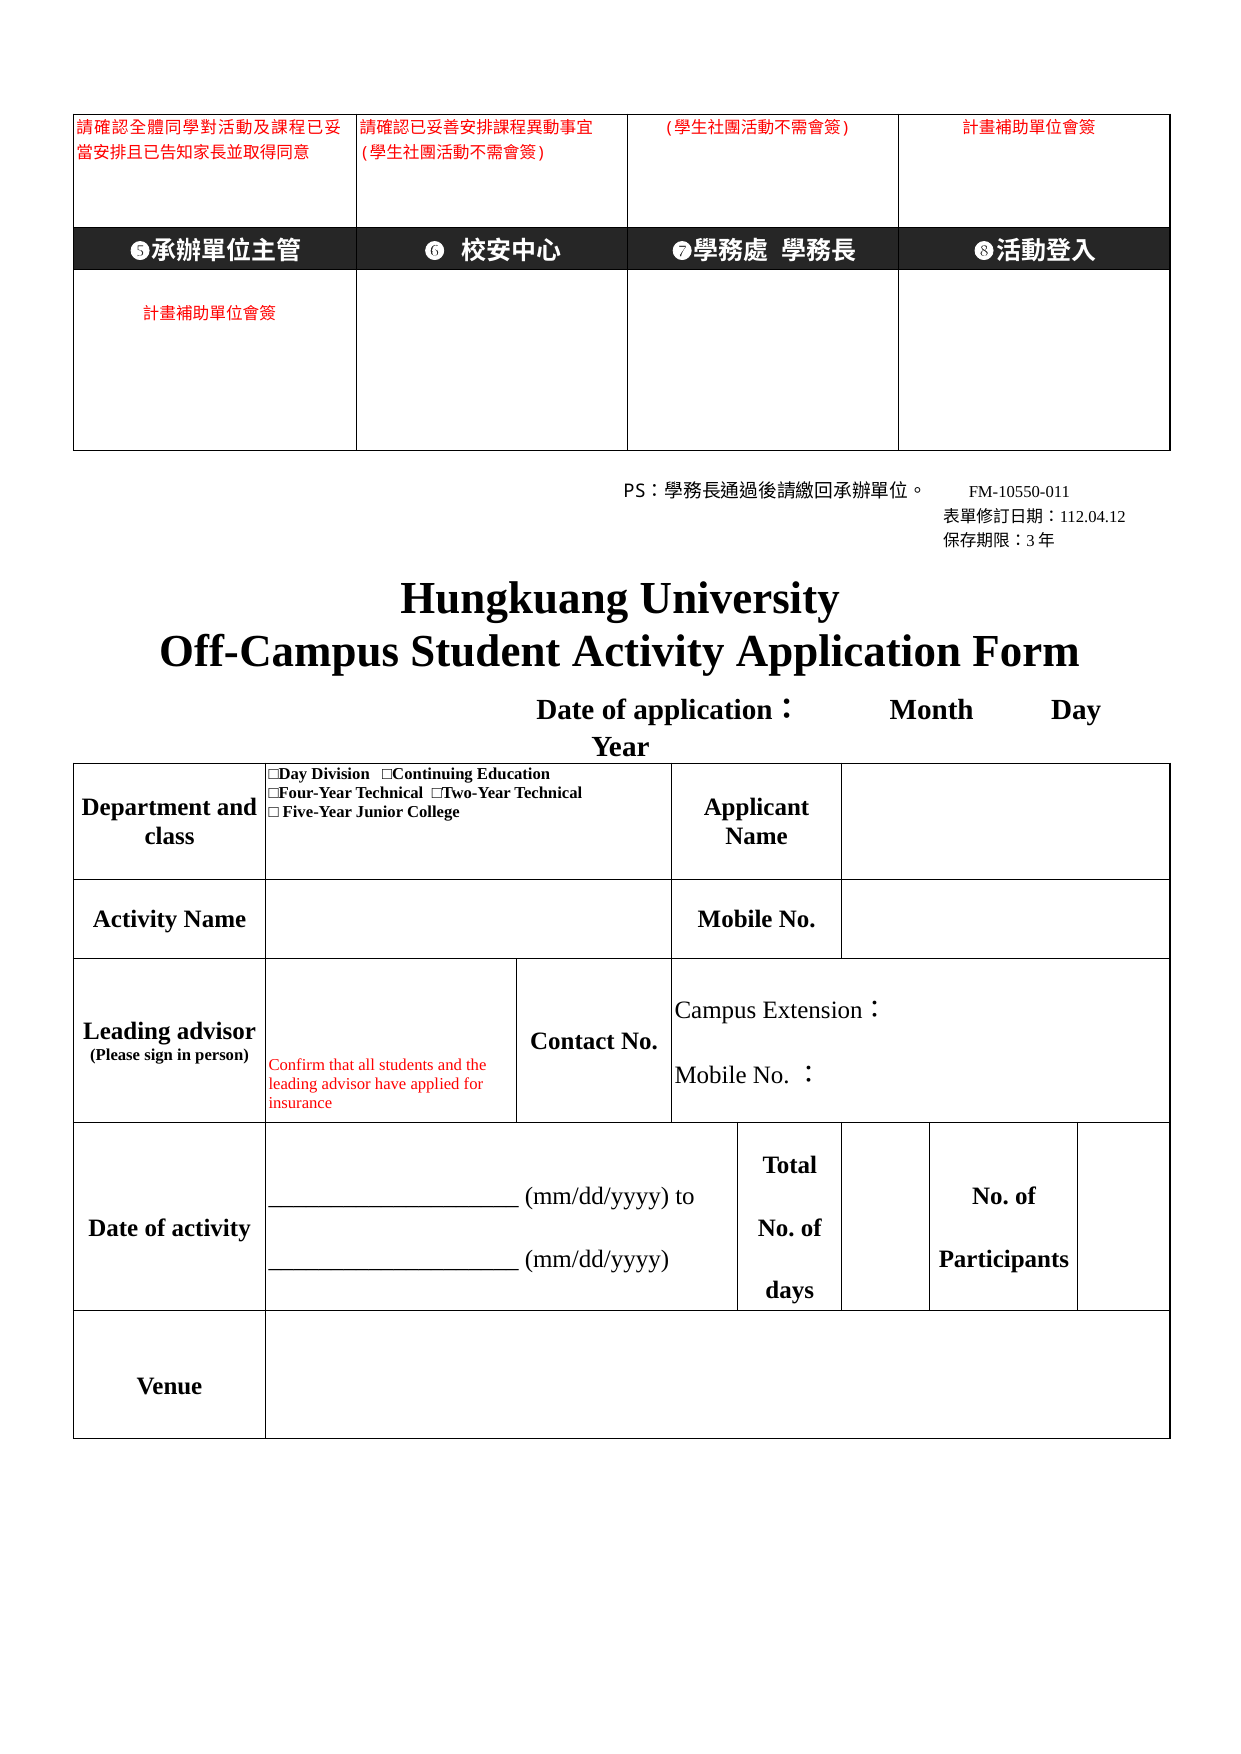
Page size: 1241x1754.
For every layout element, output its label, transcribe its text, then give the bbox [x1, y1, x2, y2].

table_cell Contact No. [517, 959, 671, 1122]
table_cell 計畫補助單位會簽 (教發中心) (課指組) (生住組) [899, 115, 1169, 227]
table_cell Mobile No. [672, 880, 841, 958]
table_cell [1078, 1123, 1169, 1310]
table_cell Total No. of days [738, 1123, 841, 1310]
text 保存期限：3年 [89, 527, 1152, 552]
text PS：學務長通過後請繳回承辦單位。 FM-10550-011 [89, 476, 1152, 503]
table_cell 計畫補助單位會簽 (教發中心) (課指組) (生住組) [74, 270, 356, 449]
table_cell [899, 270, 1169, 449]
table_cell 活動登入 [899, 228, 1169, 269]
text Date of application： Month Day Year [89, 676, 1152, 762]
table_cell (學生社團活動不需會簽) [628, 115, 898, 227]
table_cell Leading advisor (Please sign in person) [74, 959, 265, 1122]
table_cell ____________________ (mm/dd/yyyy) to ____________________ (mm/dd/yyyy) [266, 1123, 737, 1310]
table_cell 請確認已妥善安排課程異動事宜 (學生社團活動不需會簽) [357, 115, 627, 227]
table_header Applicant Name [672, 764, 841, 878]
text Off-Campus Student Activity Application Form [89, 623, 1152, 676]
table_cell Confirm that all students and the leading advisor have applied for insurance [266, 959, 516, 1122]
table_cell 承辦單位主管 [74, 228, 356, 269]
table_cell [628, 270, 898, 449]
table_header Department and class [74, 764, 265, 878]
table_cell Venue [74, 1311, 265, 1438]
table_header □Day Division □Continuing Education □Four-Year Technical □Two-Year Technical □ Five-Year Junior College [266, 764, 671, 878]
table_cell [266, 880, 671, 958]
text 表單修訂日期：112.04.12 [89, 503, 1152, 527]
table_cell Campus Extension： Mobile No. ： [672, 959, 1169, 1122]
table_cell [842, 1123, 929, 1310]
table_cell 請確認全體同學對活動及課程已妥當安排且已告知家長並取得同意 [74, 115, 356, 227]
text Hungkuang University [89, 571, 1152, 623]
table_header [842, 764, 1169, 878]
table_cell  校安中心 [357, 228, 627, 269]
table_cell 學務處 學務長 [628, 228, 898, 269]
table_cell [266, 1311, 1169, 1438]
table_cell Activity Name [74, 880, 265, 958]
table_cell 系科（所）助理 [357, 270, 627, 449]
table_cell Date of activity [74, 1123, 265, 1310]
table_cell [842, 880, 1169, 958]
table_cell No. of Participants [930, 1123, 1077, 1310]
